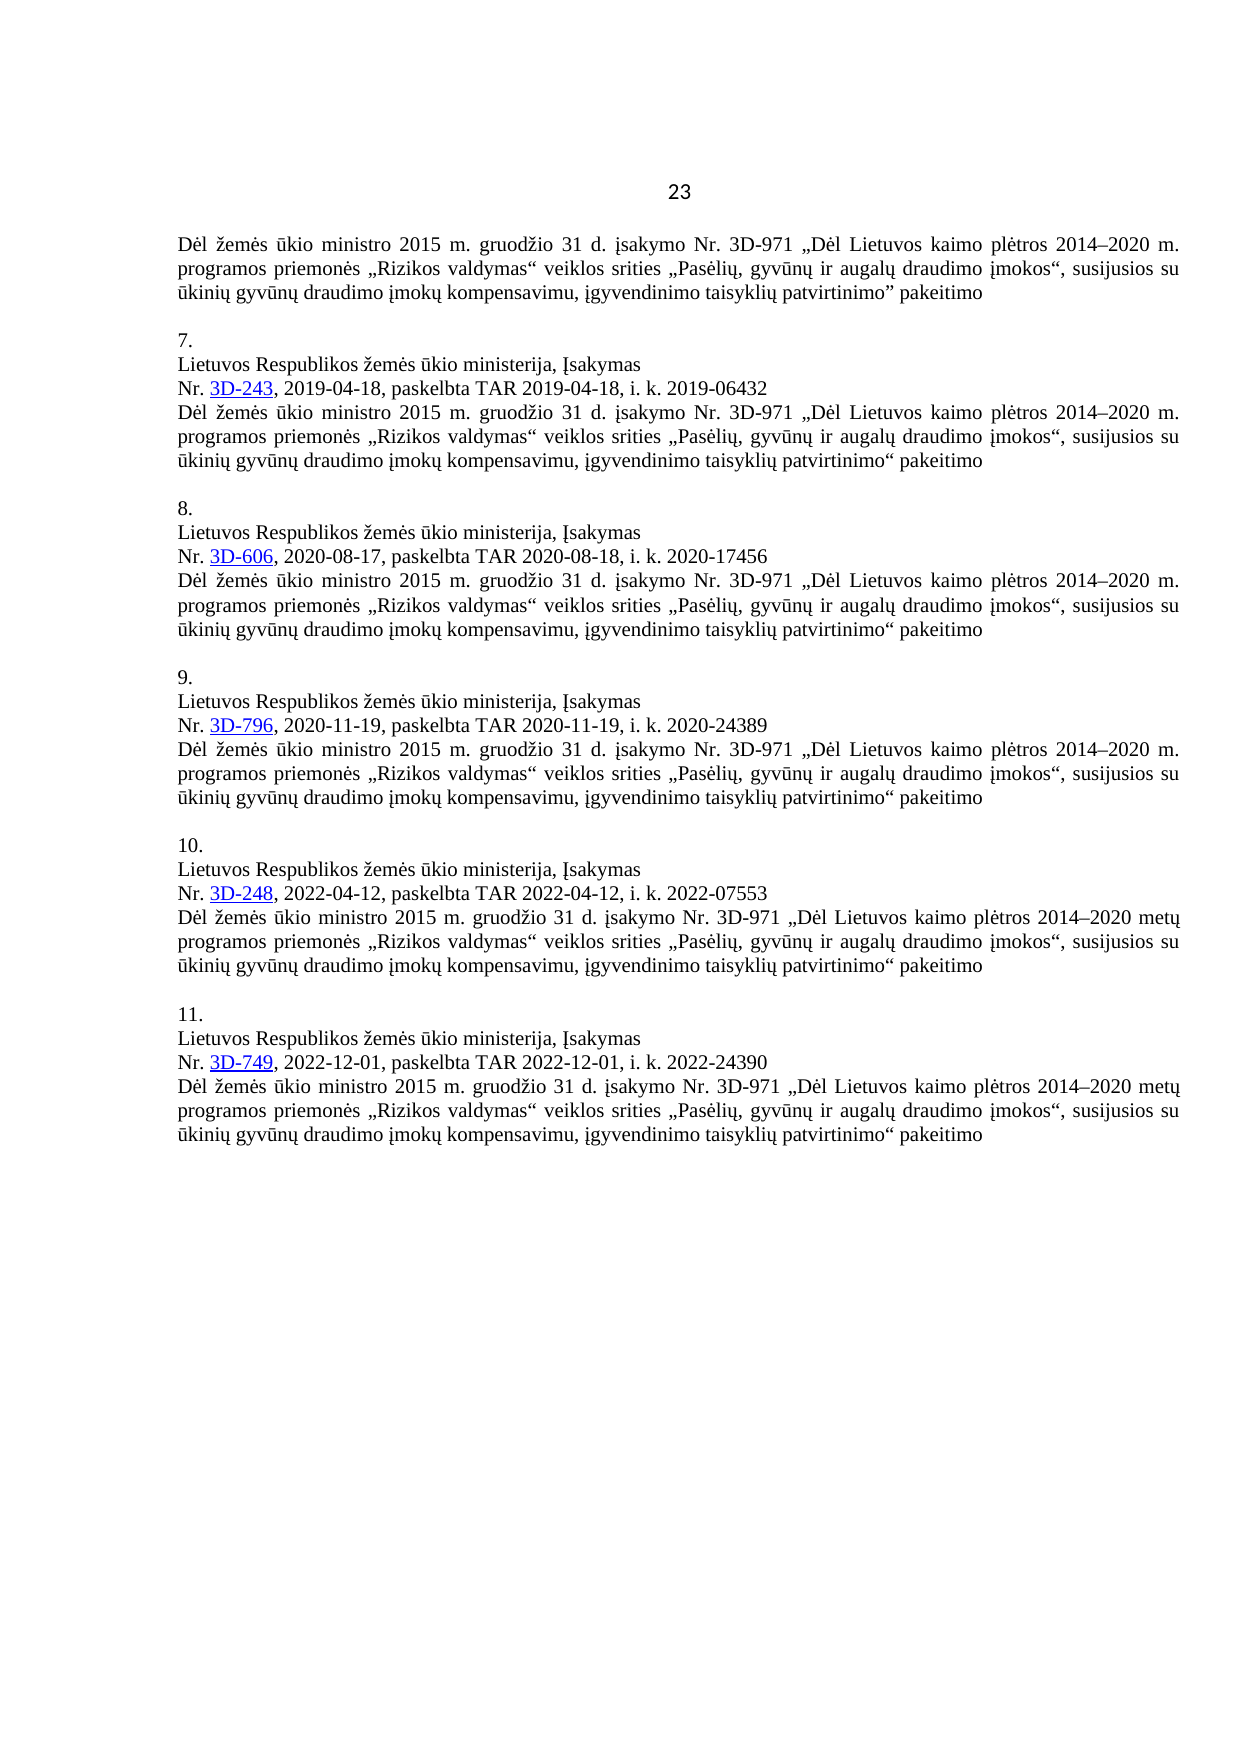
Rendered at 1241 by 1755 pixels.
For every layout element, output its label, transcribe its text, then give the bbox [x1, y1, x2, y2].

text Nr. 3D-248, 2022-04-12, paskelbta TAR 2022-04-12, i. k. 2022-07553 [177, 881, 1181, 905]
text Lietuvos Respublikos žemės ūkio ministerija, Įsakymas [177, 1026, 1181, 1050]
text 9. [177, 665, 1181, 689]
text Dėl žemės ūkio ministro 2015 m. gruodžio 31 d. įsakymo Nr. 3D-971 „Dėl Lietuvos kaimo plėtros 2014–2020 m. programos priemonės „Rizikos valdymas“ veiklos srities „Pasėlių, gyvūnų ir augalų draudimo įmokos“, susijusios su ūkinių gyvūnų draudimo įmokų kompensavimu, įgyvendinimo taisyklių patvirtinimo“ pakeitimo [177, 400, 1181, 472]
text Nr. 3D-243, 2019-04-18, paskelbta TAR 2019-04-18, i. k. 2019-06432 [177, 376, 1181, 400]
text 11. [177, 1002, 1181, 1026]
text Dėl žemės ūkio ministro 2015 m. gruodžio 31 d. įsakymo Nr. 3D-971 „Dėl Lietuvos kaimo plėtros 2014–2020 metų programos priemonės „Rizikos valdymas“ veiklos srities „Pasėlių, gyvūnų ir augalų draudimo įmokos“, susijusios su ūkinių gyvūnų draudimo įmokų kompensavimu, įgyvendinimo taisyklių patvirtinimo“ pakeitimo [177, 905, 1181, 977]
text 7. [177, 328, 1181, 352]
text 8. [177, 496, 1181, 520]
text Nr. 3D-749, 2022-12-01, paskelbta TAR 2022-12-01, i. k. 2022-24390 [177, 1050, 1181, 1074]
text Dėl žemės ūkio ministro 2015 m. gruodžio 31 d. įsakymo Nr. 3D-971 „Dėl Lietuvos kaimo plėtros 2014–2020 m. programos priemonės „Rizikos valdymas“ veiklos srities „Pasėlių, gyvūnų ir augalų draudimo įmokos“, susijusios su ūkinių gyvūnų draudimo įmokų kompensavimu, įgyvendinimo taisyklių patvirtinimo“ pakeitimo [177, 737, 1181, 809]
text 10. [177, 833, 1181, 857]
text Dėl žemės ūkio ministro 2015 m. gruodžio 31 d. įsakymo Nr. 3D-971 „Dėl Lietuvos kaimo plėtros 2014–2020 metų programos priemonės „Rizikos valdymas“ veiklos srities „Pasėlių, gyvūnų ir augalų draudimo įmokos“, susijusios su ūkinių gyvūnų draudimo įmokų kompensavimu, įgyvendinimo taisyklių patvirtinimo“ pakeitimo [177, 1074, 1181, 1146]
text Nr. 3D-796, 2020-11-19, paskelbta TAR 2020-11-19, i. k. 2020-24389 [177, 713, 1181, 737]
text Dėl žemės ūkio ministro 2015 m. gruodžio 31 d. įsakymo Nr. 3D-971 „Dėl Lietuvos kaimo plėtros 2014–2020 m. programos priemonės „Rizikos valdymas“ veiklos srities „Pasėlių, gyvūnų ir augalų draudimo įmokos“, susijusios su ūkinių gyvūnų draudimo įmokų kompensavimu, įgyvendinimo taisyklių patvirtinimo” pakeitimo [177, 232, 1181, 304]
text Lietuvos Respublikos žemės ūkio ministerija, Įsakymas [177, 352, 1181, 376]
text Dėl žemės ūkio ministro 2015 m. gruodžio 31 d. įsakymo Nr. 3D-971 „Dėl Lietuvos kaimo plėtros 2014–2020 m. programos priemonės „Rizikos valdymas“ veiklos srities „Pasėlių, gyvūnų ir augalų draudimo įmokos“, susijusios su ūkinių gyvūnų draudimo įmokų kompensavimu, įgyvendinimo taisyklių patvirtinimo“ pakeitimo [177, 568, 1181, 641]
text Lietuvos Respublikos žemės ūkio ministerija, Įsakymas [177, 689, 1181, 713]
text Lietuvos Respublikos žemės ūkio ministerija, Įsakymas [177, 857, 1181, 881]
text Lietuvos Respublikos žemės ūkio ministerija, Įsakymas [177, 520, 1181, 544]
text Nr. 3D-606, 2020-08-17, paskelbta TAR 2020-08-18, i. k. 2020-17456 [177, 544, 1181, 568]
